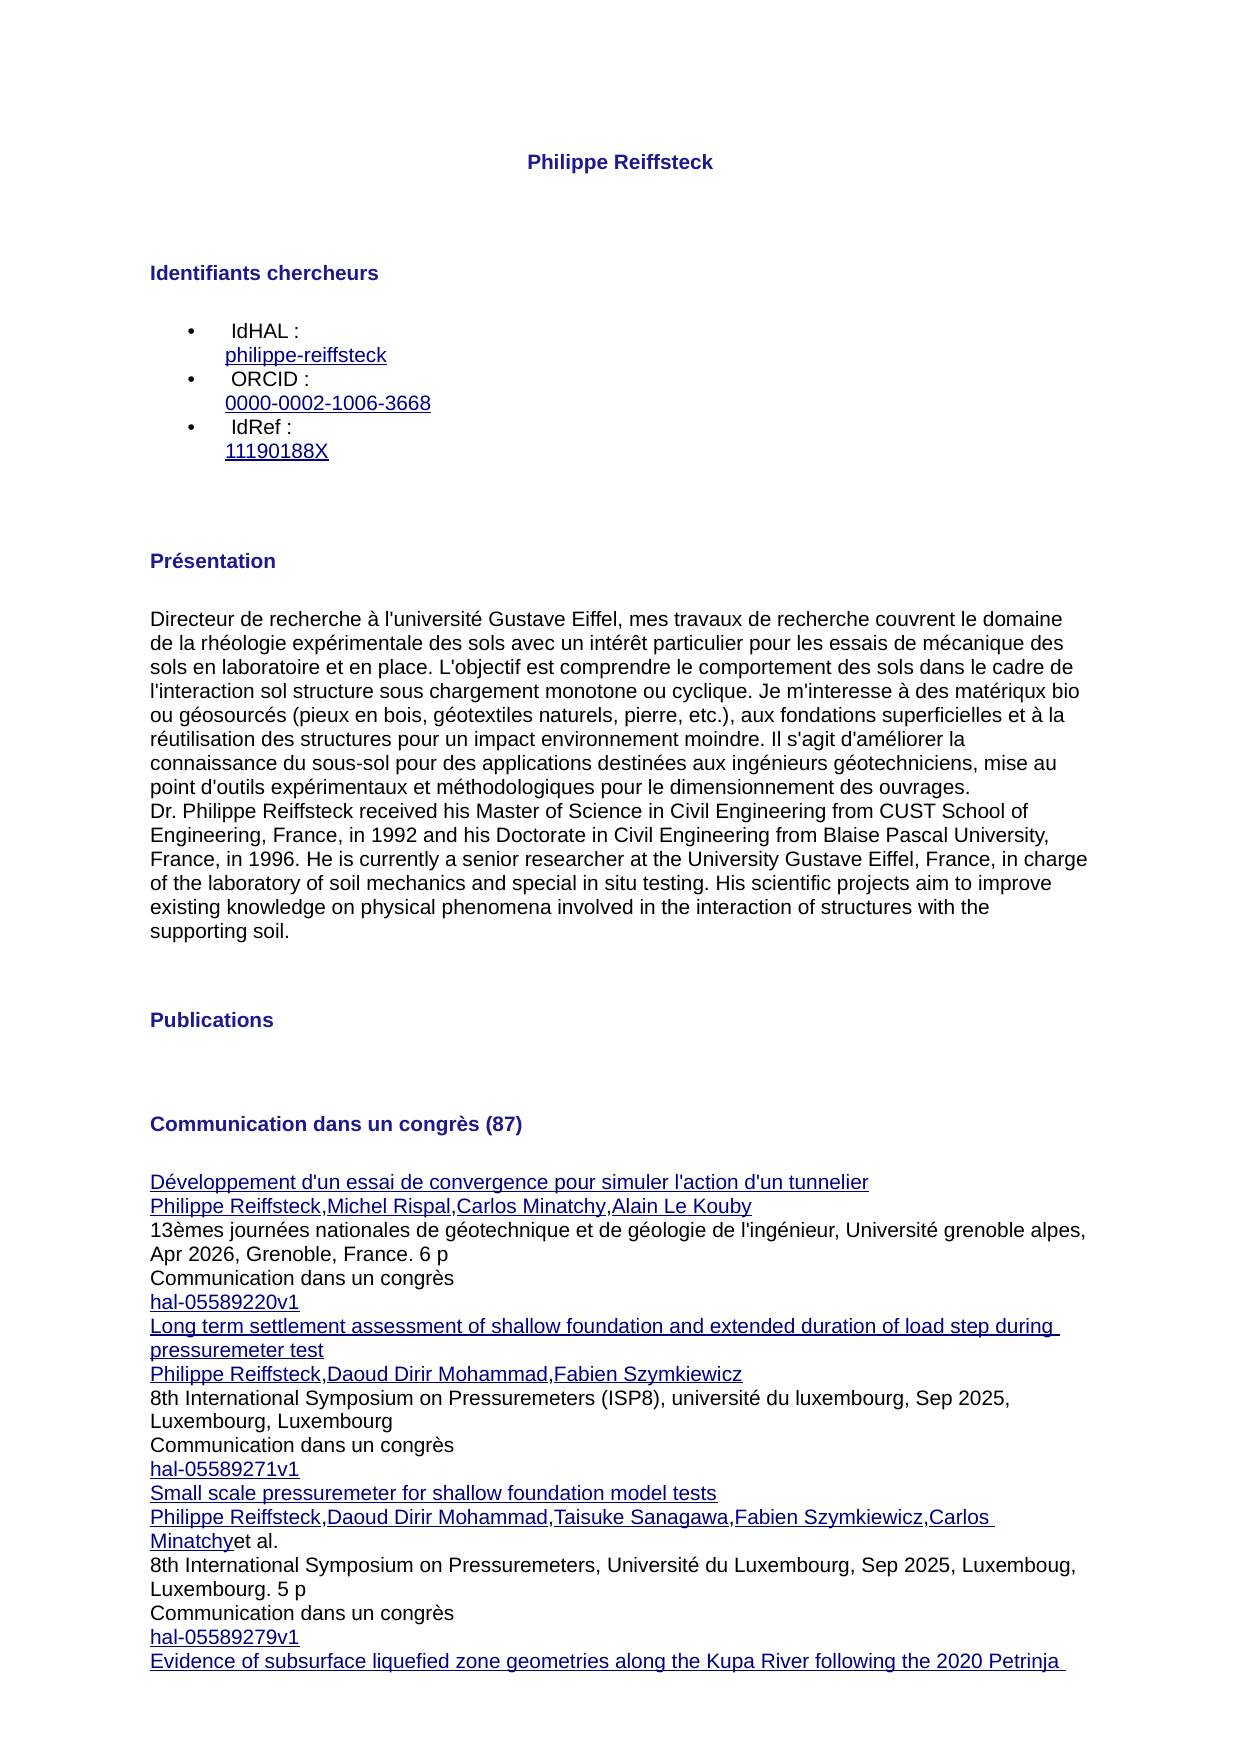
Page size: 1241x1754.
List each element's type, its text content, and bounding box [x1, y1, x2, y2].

list IdRef : [187, 414, 1090, 438]
subtitle Philippe Reiffsteck [150, 150, 1090, 174]
text Dr. Philippe Reiffsteck received his Master of Science in Civil Engineering from CUST School of Engineering, France, in 1992 and his Doctorate in Civil Engineering from Blaise Pascal University, France, in 1996. He is currently a senior researcher at the University Gustave Eiffel, France, in charge of the laboratory of soil mechanics and special in situ testing. His scientific projects aim to improve existing knowledge on physical phenomena involved in the interaction of structures with the supporting soil. [150, 799, 1090, 943]
subtitle Présentation [150, 549, 1090, 573]
subtitle Communication dans un congrès (87) [150, 1111, 1090, 1135]
table_cell Long term settlement assessment of shallow foundation and extended duration of load step during pressuremeter test Philippe Reiffsteck,Daoud Dirir Mohammad,Fabien Szymkiewicz 8th International Symposium on Pressuremeters (ISP8), université du luxembourg, Sep 2025, Luxembourg, Luxembourg Communication dans un congrès hal-05589271v1 [150, 1314, 1090, 1481]
table_header Développement d'un essai de convergence pour simuler l'action d'un tunnelier Philippe Reiffsteck,Michel Rispal,Carlos Minatchy,Alain Le Kouby 13èmes journées nationales de géotechnique et de géologie de l'ingénieur, Université grenoble alpes, Apr 2026, Grenoble, France. 6 p Communication dans un congrès hal-05589220v1 [150, 1170, 1090, 1313]
text Directeur de recherche à l'université Gustave Eiffel, mes travaux de recherche couvrent le domaine de la rhéologie expérimentale des sols avec un intérêt particulier pour les essais de mécanique des sols en laboratoire et en place. L'objectif est comprendre le comportement des sols dans le cadre de l'interaction sol structure sous chargement monotone ou cyclique. Je m'interesse à des matériqux bio ou géosourcés (pieux en bois, géotextiles naturels, pierre, etc.), aux fondations superficielles et à la réutilisation des structures pour un impact environnement moindre. Il s'agit d'améliorer la connaissance du sous-sol pour des applications destinées aux ingénieurs géotechniciens, mise au point d'outils expérimentaux et méthodologiques pour le dimensionnement des ouvrages. [150, 607, 1090, 799]
list 11190188X [187, 438, 1090, 462]
list philippe-reiffsteck [187, 343, 1090, 367]
list IdHAL : [187, 319, 1090, 343]
subtitle Publications [150, 1008, 1090, 1032]
list 0000-0002-1006-3668 [187, 391, 1090, 414]
subtitle Identifiants chercheurs [150, 260, 1090, 284]
table_cell Evidence of subsurface liquefied zone geometries along the Kupa River following the 2020 Petrinja [150, 1649, 1090, 1673]
list ORCID : [187, 367, 1090, 391]
table_cell Small scale pressuremeter for shallow foundation model tests Philippe Reiffsteck,Daoud Dirir Mohammad,Taisuke Sanagawa,Fabien Szymkiewicz,Carlos Minatchyet al. 8th International Symposium on Pressuremeters, Université du Luxembourg, Sep 2025, Luxemboug, Luxembourg. 5 p Communication dans un congrès hal-05589279v1 [150, 1481, 1090, 1649]
